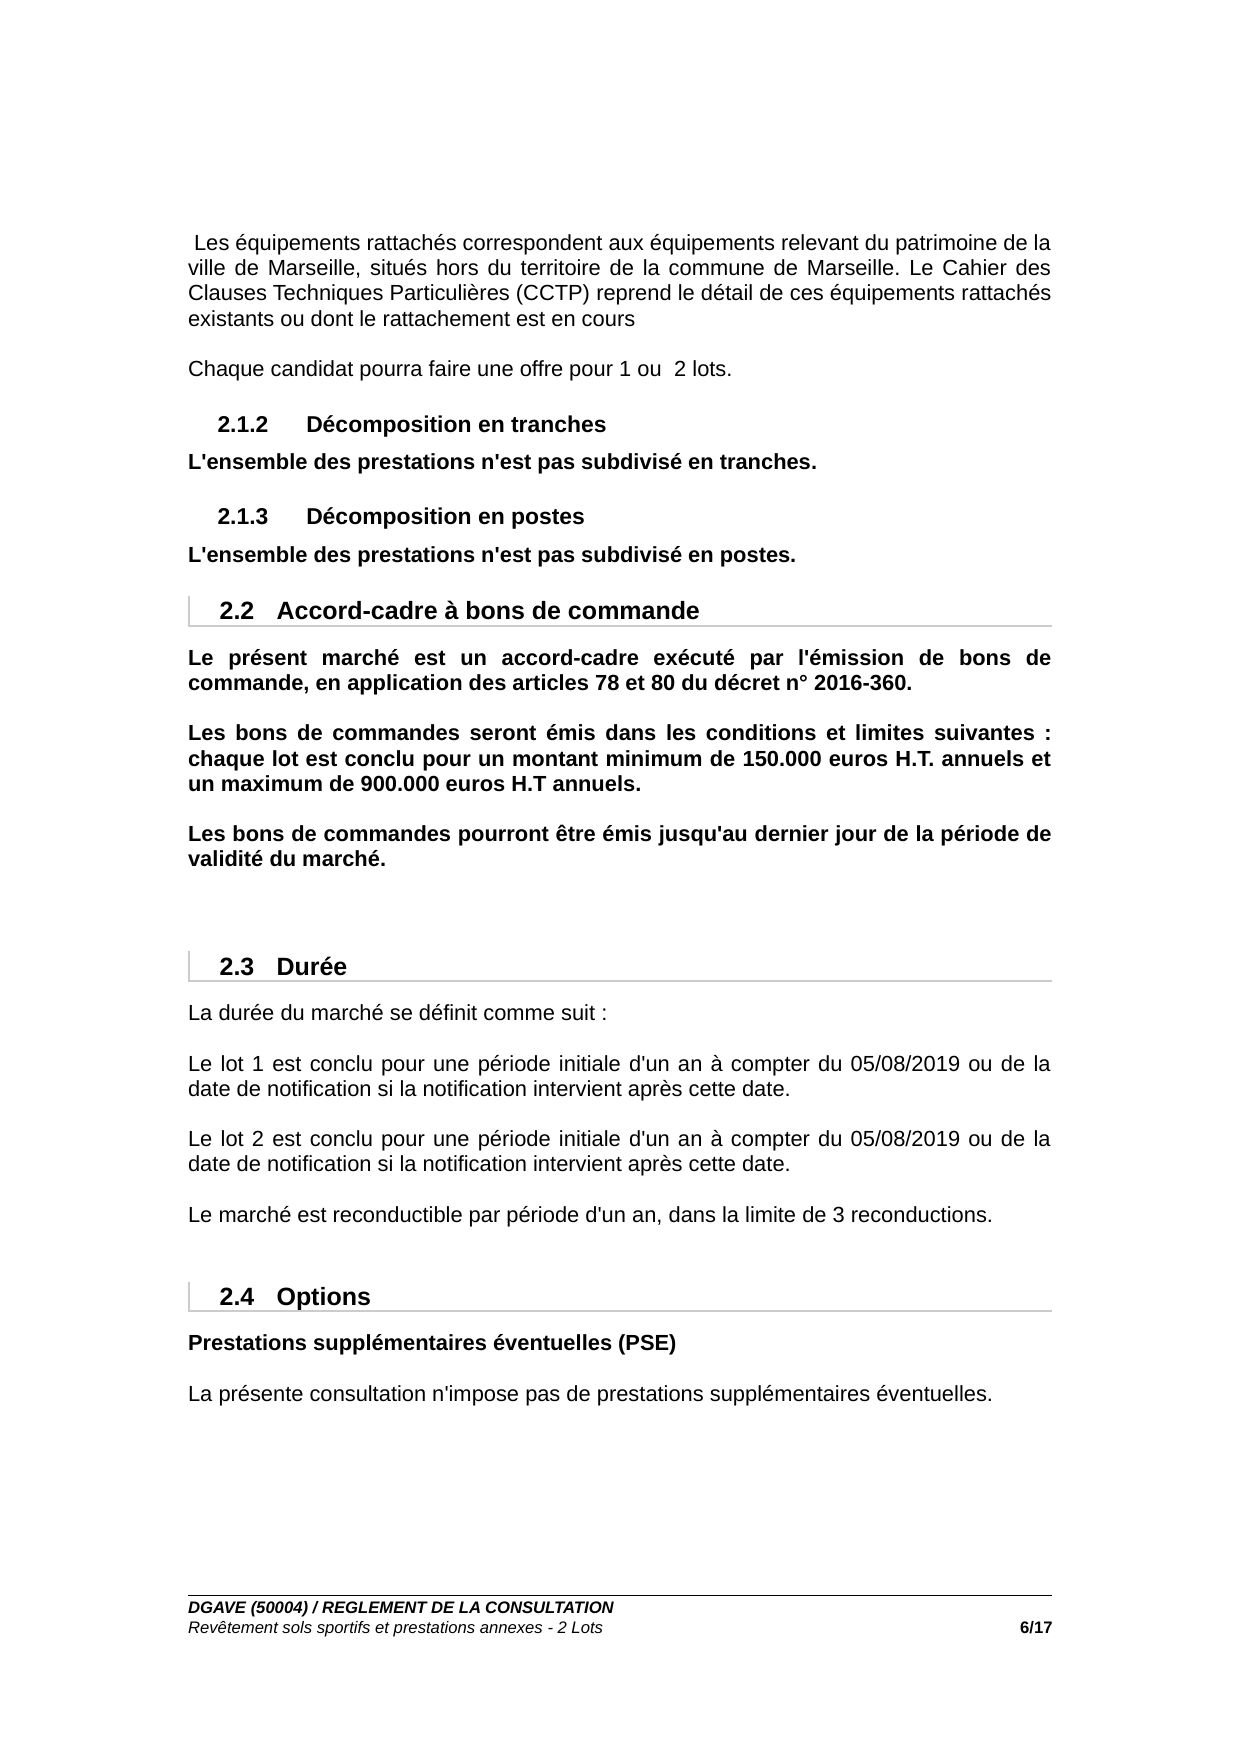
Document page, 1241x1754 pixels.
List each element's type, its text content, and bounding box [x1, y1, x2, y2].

text Le présent marché est un accord-cadre exécuté par l'émission de bons de commande, en application des articles 78 et 80 du décret n° 2016-360. [188, 645, 1052, 695]
text Les bons de commandes pourront être émis jusqu'au dernier jour de la période de validité du marché. [188, 821, 1052, 872]
text Le marché est reconductible par période d'un an, dans la limite de 3 reconductions. [188, 1202, 1052, 1227]
subtitle Options [190, 1282, 1052, 1310]
text La durée du marché se définit comme suit : [188, 1000, 1052, 1025]
subtitle Décomposition en tranches [188, 411, 1052, 437]
text Les équipements rattachés correspondent aux équipements relevant du patrimoine de la ville de Marseille, situés hors du territoire de la commune de Marseille. Le Cahier des Clauses Techniques Particulières (CCTP) reprend le détail de ces équipements rattachés existants ou dont le rattachement est en cours [188, 230, 1052, 331]
subtitle Durée [190, 951, 1052, 980]
subtitle Accord-cadre à bons de commande [190, 596, 1052, 625]
text Le lot 1 est conclu pour une période initiale d'un an à compter du 05/08/2019 ou de la date de notification si la notification intervient après cette date. [188, 1050, 1052, 1101]
text La présente consultation n'impose pas de prestations supplémentaires éventuelles. [188, 1381, 1052, 1406]
text L'ensemble des prestations n'est pas subdivisé en postes. [188, 541, 1052, 567]
text Les bons de commandes seront émis dans les conditions et limites suivantes : chaque lot est conclu pour un montant minimum de 150.000 euros H.T. annuels et un maximum de 900.000 euros H.T annuels. [188, 720, 1052, 796]
text Chaque candidat pourra faire une offre pour 1 ou 2 lots. [188, 356, 1052, 381]
text Prestations supplémentaires éventuelles (PSE) [188, 1330, 1052, 1355]
text L'ensemble des prestations n'est pas subdivisé en tranches. [188, 449, 1052, 474]
text Le lot 2 est conclu pour une période initiale d'un an à compter du 05/08/2019 ou de la date de notification si la notification intervient après cette date. [188, 1126, 1052, 1176]
subtitle Décomposition en postes [188, 503, 1052, 530]
